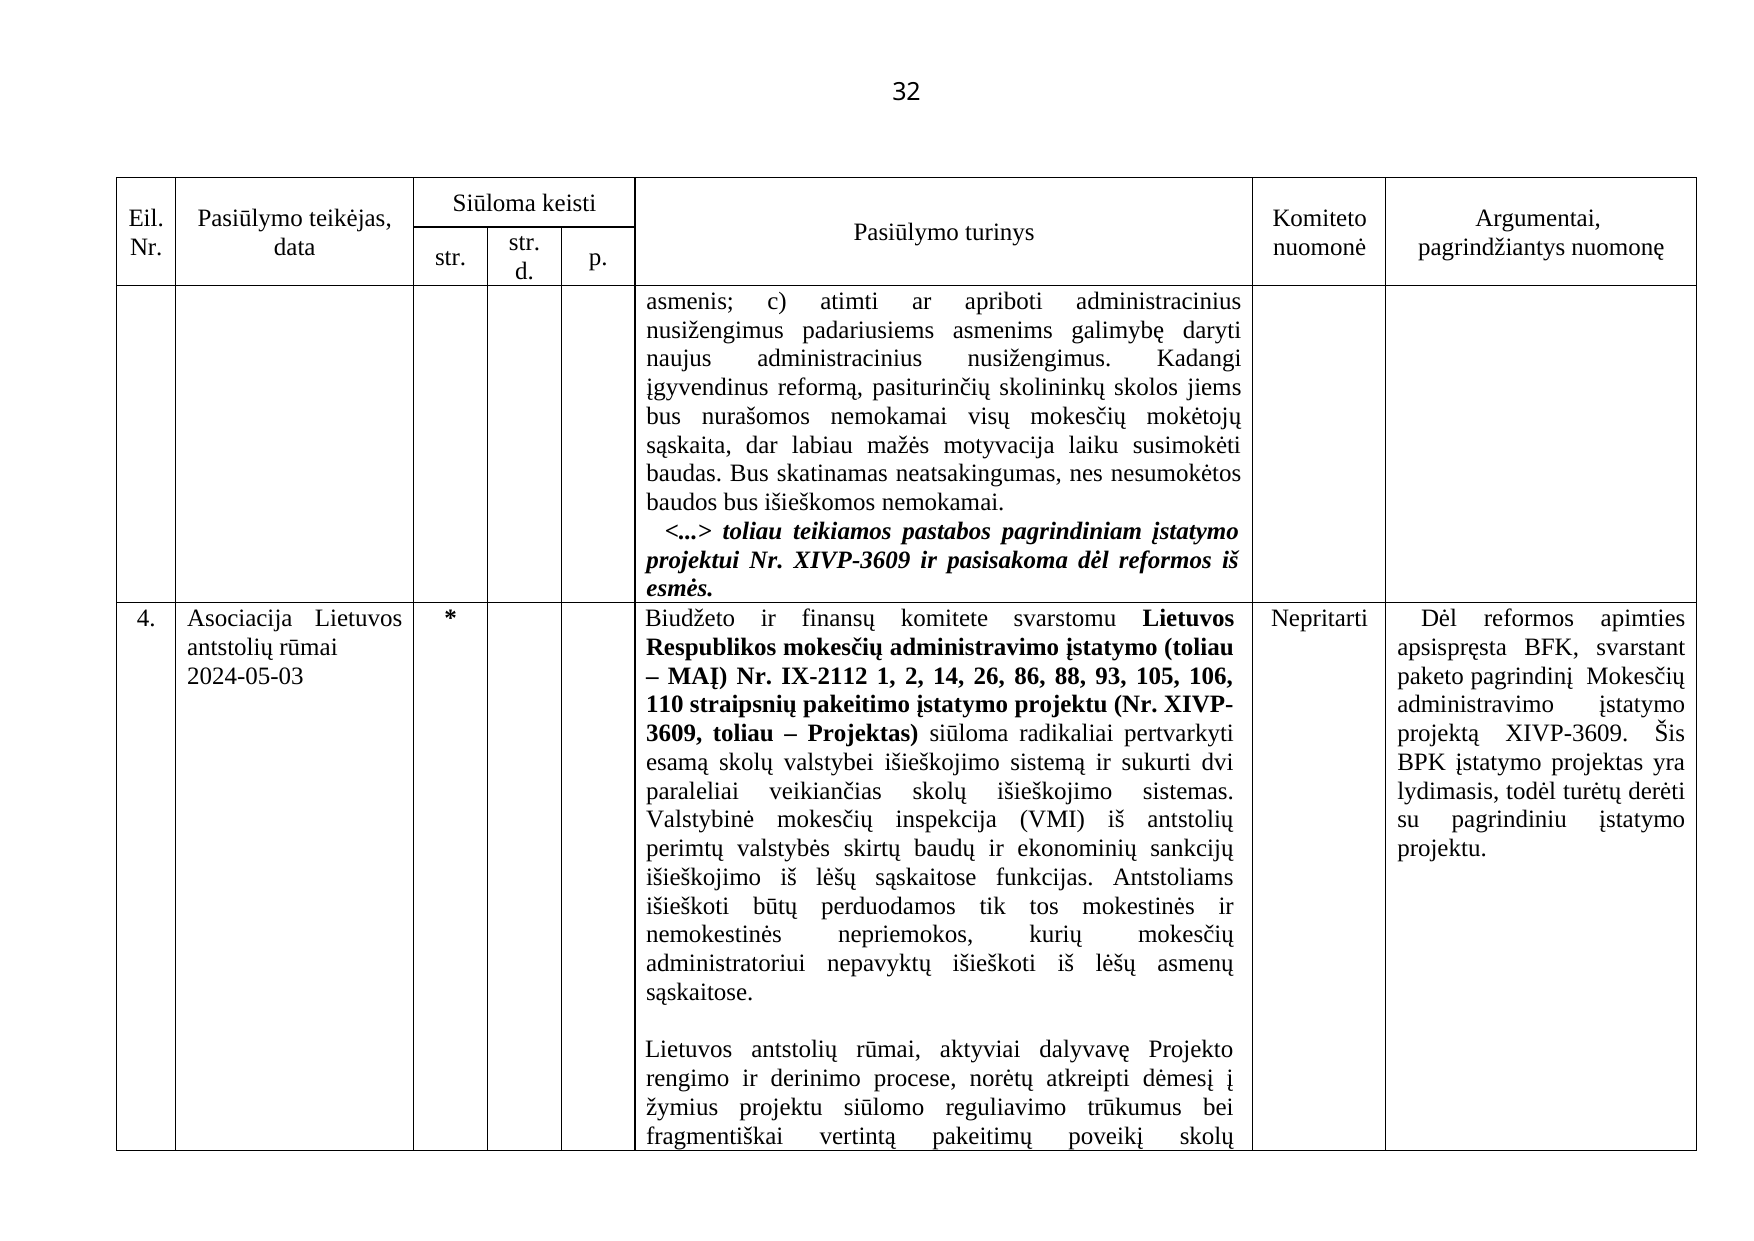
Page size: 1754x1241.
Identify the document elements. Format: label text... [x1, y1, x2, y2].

table_cell [414, 286, 487, 602]
table_header Pasiūlymo turinys [636, 178, 1252, 285]
table_cell [488, 603, 561, 1149]
table_cell asmenis; c) atimti ar apriboti administracinius nusižengimus padariusiems asmenims galimybę daryti naujus administracinius nusižengimus. Kadangi įgyvendinus reformą, pasiturinčių skolininkų skolos jiems bus nurašomos nemokamai visų mokesčių mokėtojų sąskaita, dar labiau mažės motyvacija laiku susimokėti baudas. Bus skatinamas neatsakingumas, nes nesumokėtos baudos bus išieškomos nemokamai. <...> toliau teikiamos pastabos pagrindiniam įstatymo projektui Nr. XIVP-3609 ir pasisakoma dėl reformos iš esmės. [636, 286, 1252, 602]
table_cell 4. [117, 603, 175, 1149]
table_header Komiteto nuomonė [1253, 178, 1385, 285]
table_cell * [414, 603, 487, 1149]
table_header Eil. Nr. [117, 178, 175, 285]
table_cell str. d. [488, 228, 561, 285]
table_cell str. [414, 228, 487, 285]
table_cell [1386, 286, 1696, 602]
table_cell Dėl reformos apimties apsispręsta BFK, svarstant paketo pagrindinį Mokesčių administravimo įstatymo projektą XIVP-3609. Šis BPK įstatymo projektas yra lydimasis, todėl turėtų derėti su pagrindiniu įstatymo projektu. [1386, 603, 1696, 1149]
table_cell p. [562, 228, 634, 285]
table_cell Nepritarti [1253, 603, 1385, 1149]
table_header Pasiūlymo teikėjas, data [176, 178, 413, 285]
table_cell [562, 603, 634, 1149]
table_cell Asociacija Lietuvos antstolių rūmai 2024-05-03 [176, 603, 413, 1149]
table_cell [117, 286, 175, 602]
table_header Argumentai, pagrindžiantys nuomonę [1386, 178, 1696, 285]
table_cell Biudžeto ir finansų komitete svarstomu Lietuvos Respublikos mokesčių administravimo įstatymo (toliau – MAĮ) Nr. IX-2112 1, 2, 14, 26, 86, 88, 93, 105, 106, 110 straipsnių pakeitimo įstatymo projektu (Nr. XIVP-3609, toliau – Projektas) siūloma radikaliai pertvarkyti esamą skolų valstybei išieškojimo sistemą ir sukurti dvi paraleliai veikiančias skolų išieškojimo sistemas. Valstybinė mokesčių inspekcija (VMI) iš antstolių perimtų valstybės skirtų baudų ir ekonominių sankcijų išieškojimo iš lėšų sąskaitose funkcijas. Antstoliams išieškoti būtų perduodamos tik tos mokestinės ir nemokestinės nepriemokos, kurių mokesčių administratoriui nepavyktų išieškoti iš lėšų asmenų sąskaitose. Lietuvos antstolių rūmai, aktyviai dalyvavę Projekto rengimo ir derinimo procese, norėtų atkreipti dėmesį į žymius projektu siūlomo reguliavimo trūkumus bei fragmentiškai vertintą pakeitimų poveikį skolų [636, 603, 1252, 1149]
table_header Siūloma keisti [414, 178, 634, 226]
table_cell [488, 286, 561, 602]
table_cell [562, 286, 634, 602]
table_cell [1253, 286, 1385, 602]
table_cell [176, 286, 413, 602]
